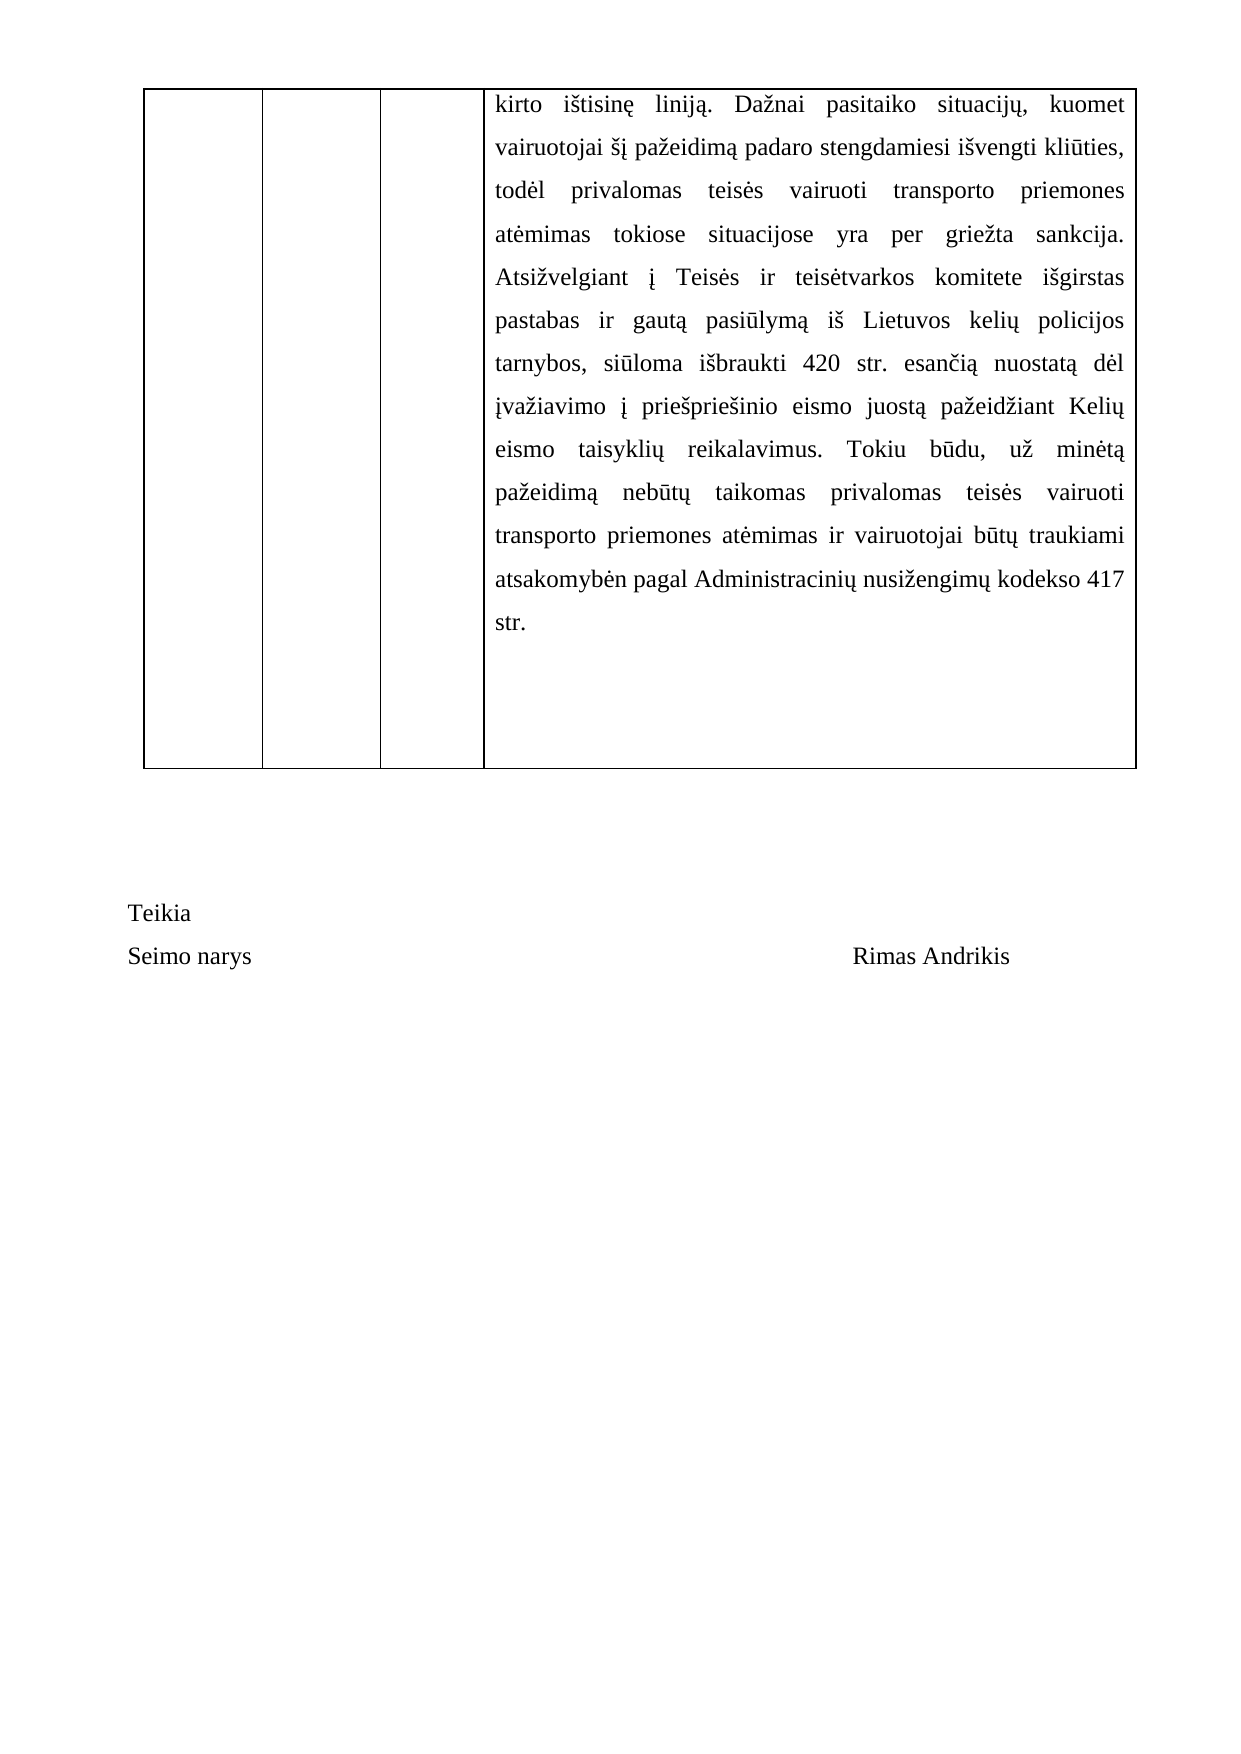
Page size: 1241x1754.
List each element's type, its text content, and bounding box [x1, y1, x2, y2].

table_cell [263, 90, 380, 767]
table_cell [381, 90, 483, 767]
text Seimo narys Rimas Andrikis [127, 941, 1181, 970]
table_cell kirto ištisinę liniją. Dažnai pasitaiko situacijų, kuomet vairuotojai šį pažeidimą padaro stengdamiesi išvengti kliūties, todėl privalomas teisės vairuoti transporto priemones atėmimas tokiose situacijose yra per griežta sankcija. Atsižvelgiant į Teisės ir teisėtvarkos komitete išgirstas pastabas ir gautą pasiūlymą iš Lietuvos kelių policijos tarnybos, siūloma išbraukti 420 str. esančią nuostatą dėl įvažiavimo į priešpriešinio eismo juostą pažeidžiant Kelių eismo taisyklių reikalavimus. Tokiu būdu, už minėtą pažeidimą nebūtų taikomas privalomas teisės vairuoti transporto priemones atėmimas ir vairuotojai būtų traukiami atsakomybėn pagal Administracinių nusižengimų kodekso 417 str. [485, 90, 1135, 767]
table_cell [145, 90, 262, 767]
text Teikia [127, 898, 1181, 927]
